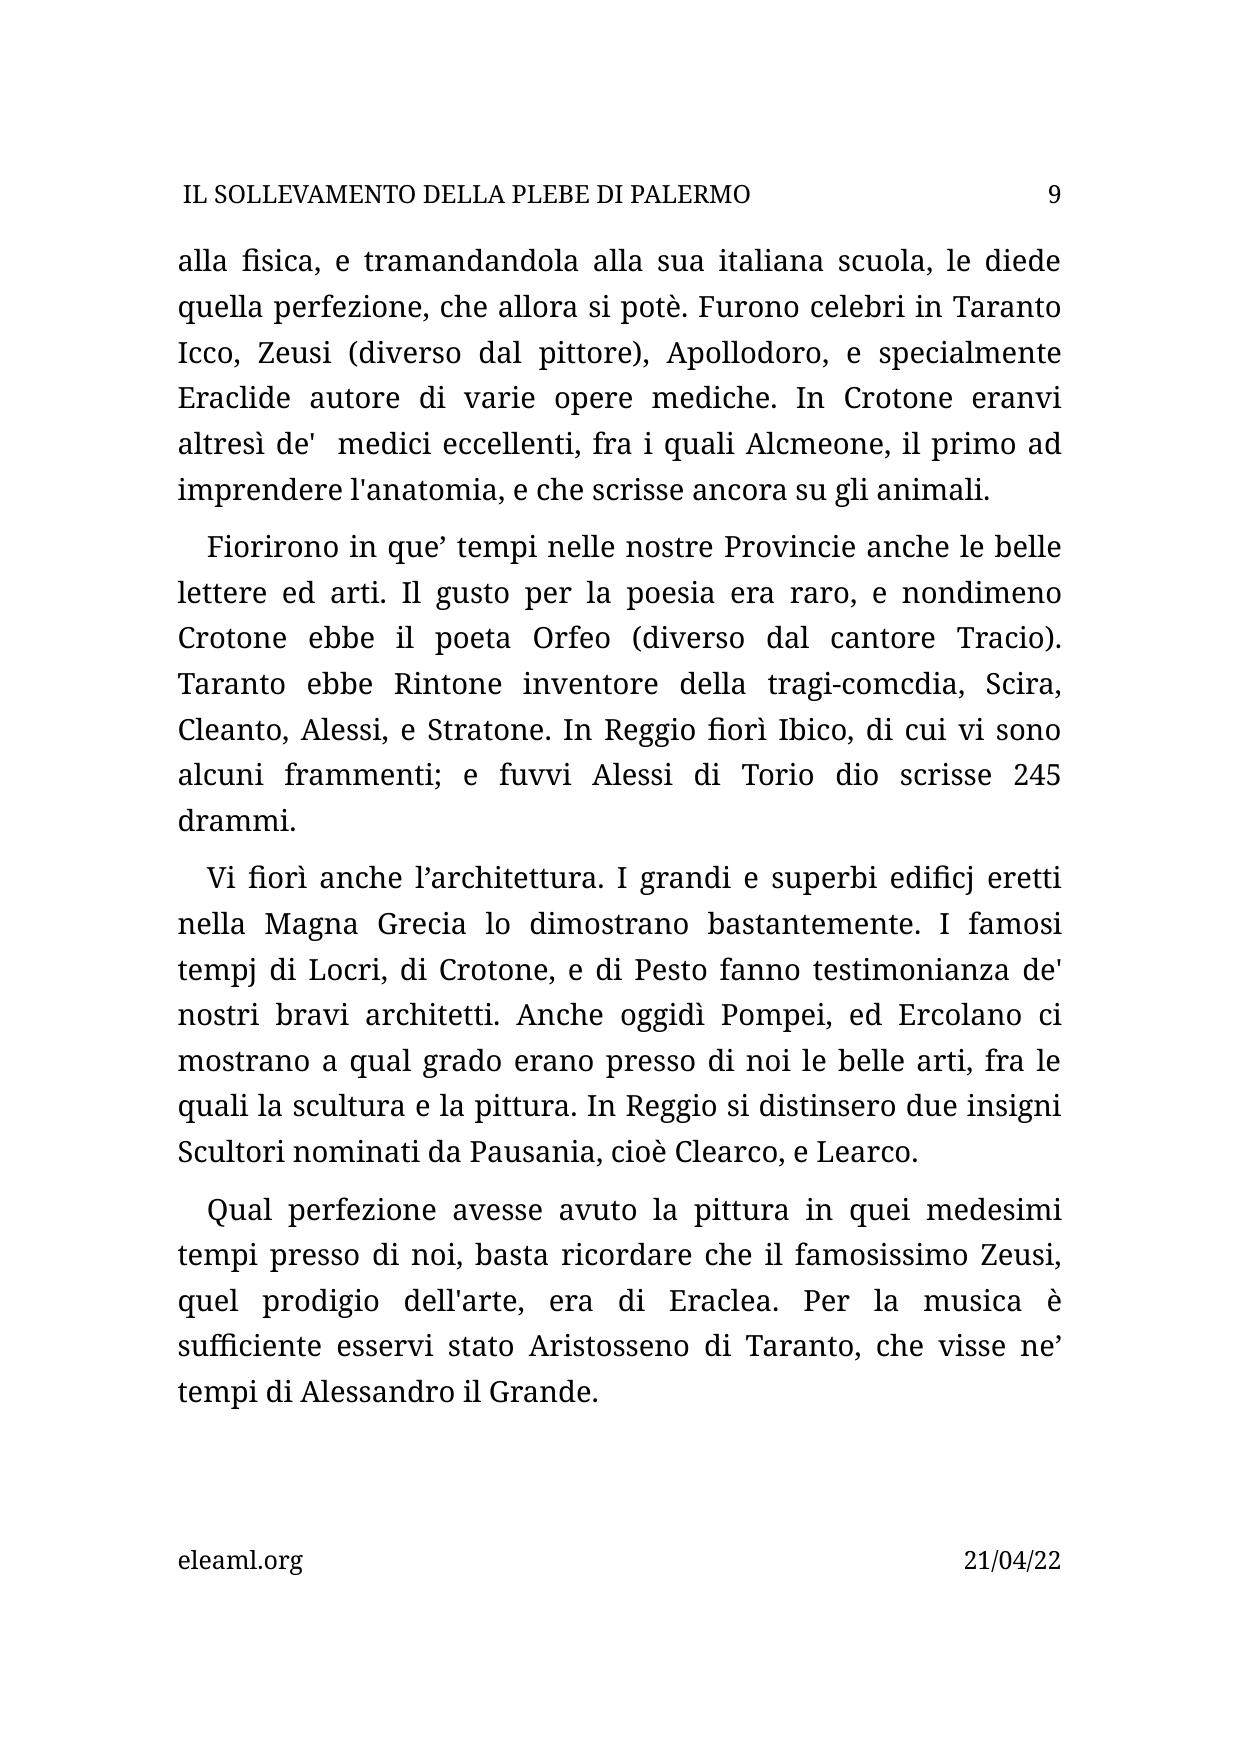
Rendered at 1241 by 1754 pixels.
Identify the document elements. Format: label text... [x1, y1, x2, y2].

text Vi fiorì anche l’architettura. I grandi e superbi edificj eretti nella Magna Grecia lo dimostrano bastantemente. I famosi tempj di Locri, di Crotone, e di Pesto fanno testimonianza de' nostri bravi architetti. Anche oggidì Pompei, ed Ercolano ci mostrano a qual grado erano presso di noi le belle arti, fra le quali la scultura e la pittura. In Reggio si distinsero due insigni Scultori nominati da Pausania, cioè Clearco, e Learco. [177, 858, 1063, 1171]
text alla fisica, e tramandandola alla sua italiana scuola, le diede quella perfezione, che allora si potè. Furono celebri in Taranto Icco, Zeusi (diverso dal pittore), Apollodoro, e specialmente Eraclide autore di varie opere mediche. In Crotone eranvi altresì de' medici eccellenti, fra i quali Alcmeone, il primo ad imprendere l'anatomia, e che scrisse ancora su gli animali. [177, 241, 1063, 508]
text Fiorirono in que’ tempi nelle nostre Provincie anche le belle lettere ed arti. Il gusto per la poesia era raro, e nondimeno Crotone ebbe il poeta Orfeo (diverso dal cantore Tracio). Taranto ebbe Rintone inventore della tragi-comcdia, Scira, Cleanto, Alessi, e Stratone. In Reggio fiorì Ibico, di cui vi sono alcuni frammenti; e fuvvi Alessi di Torio dio scrisse 245 drammi. [177, 526, 1063, 840]
text Qual perfezione avesse avuto la pittura in quei medesimi tempi presso di noi, basta ricordare che il famosissimo Zeusi, quel prodigio dell'arte, era di Eraclea. Per la musica è sufficiente esservi stato Aristosseno di Taranto, che visse ne’ tempi di Alessandro il Grande. [177, 1189, 1063, 1411]
